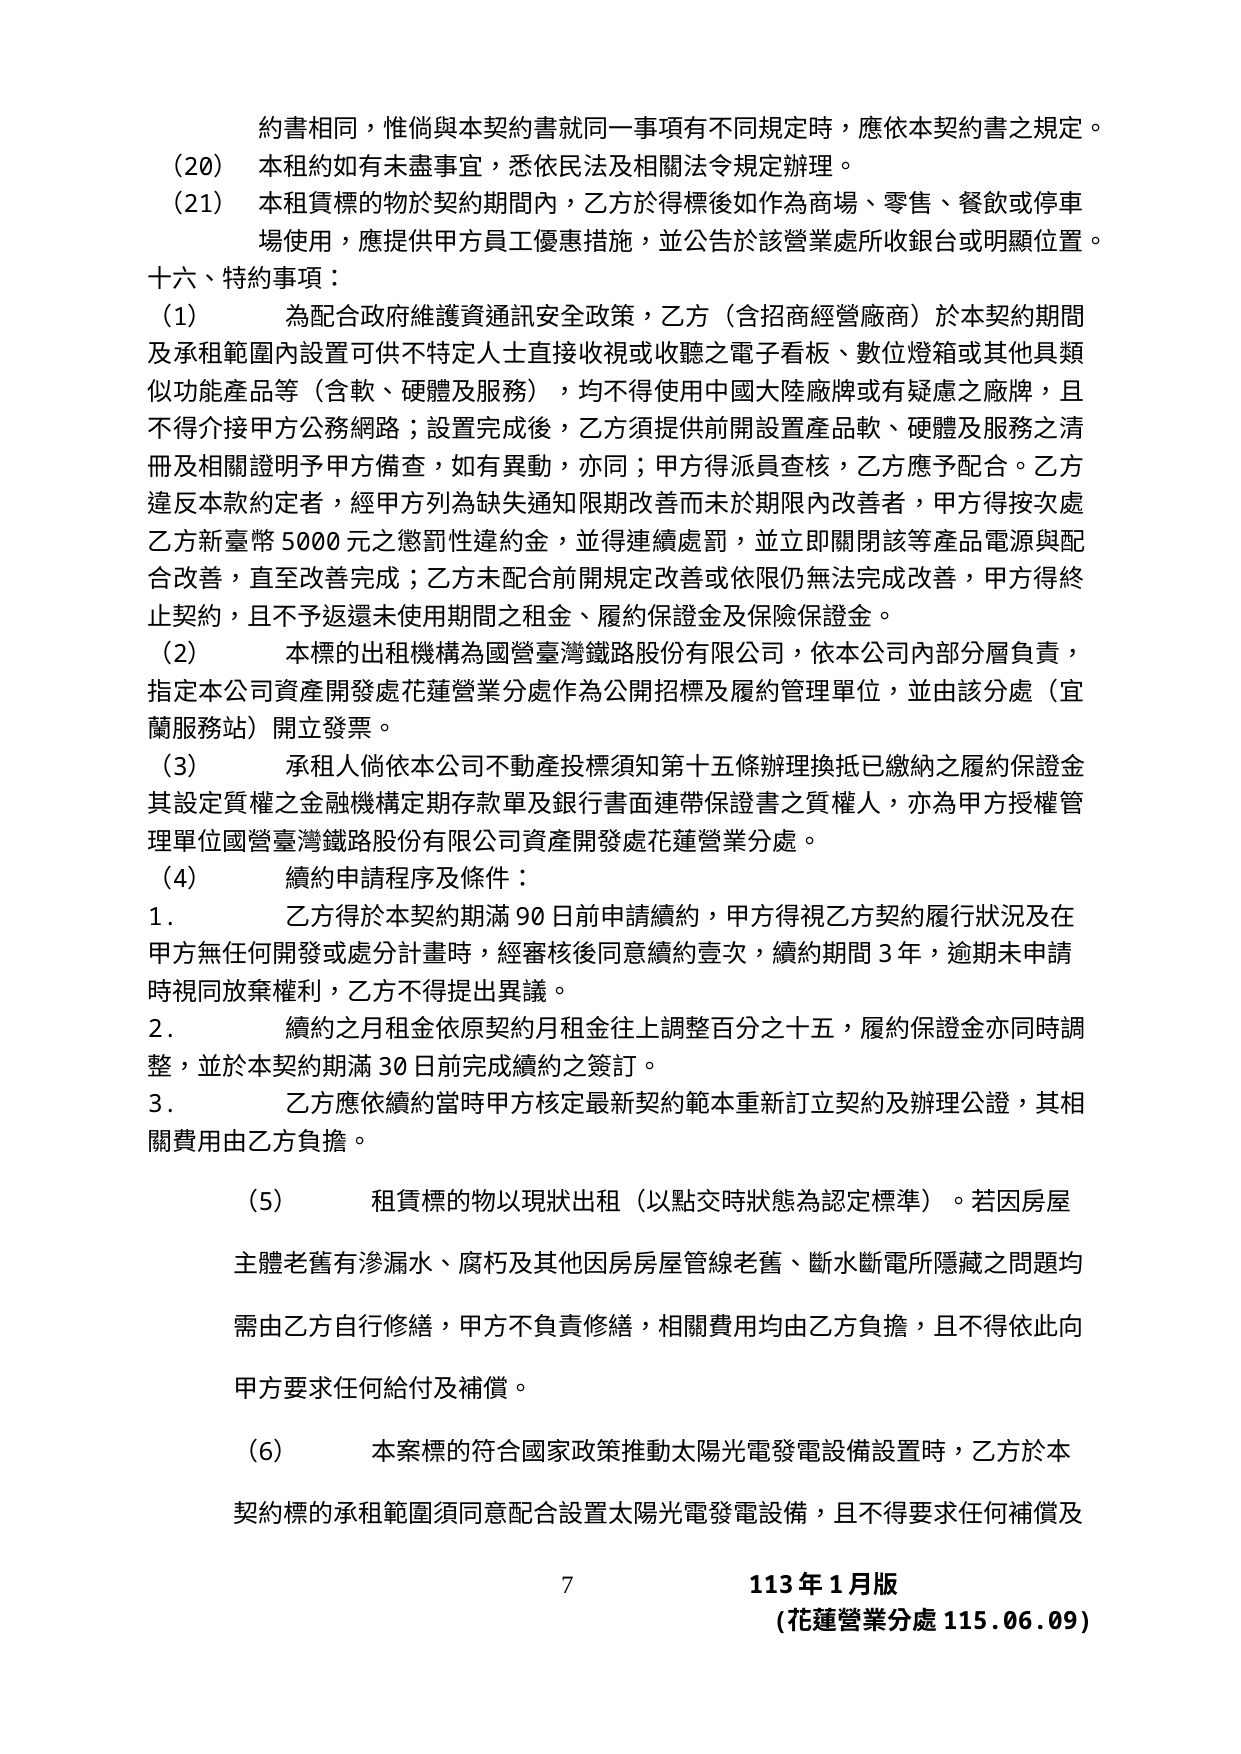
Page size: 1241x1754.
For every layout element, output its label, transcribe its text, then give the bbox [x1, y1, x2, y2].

list 本標的出租機構為國營臺灣鐵路股份有限公司，依本公司內部分層負責，指定本公司資產開發處花蓮營業分處作為公開招標及履約管理單位，並由該分處（宜蘭服務站）開立發票。 [148, 633, 1087, 745]
list 為配合政府維護資通訊安全政策，乙方（含招商經營廠商）於本契約期間及承租範圍內設置可供不特定人士直接收視或收聽之電子看板、數位燈箱或其他具類似功能產品等（含軟、硬體及服務），均不得使用中國大陸廠牌或有疑慮之廠牌，且不得介接甲方公務網路；設置完成後，乙方須提供前開設置產品軟、硬體及服務之清冊及相關證明予甲方備查，如有異動，亦同；甲方得派員查核，乙方應予配合。乙方違反本款約定者，經甲方列為缺失通知限期改善而未於期限內改善者，甲方得按次處乙方新臺幣5000元之懲罰性違約金，並得連續處罰，並立即關閉該等產品電源與配合改善，直至改善完成；乙方未配合前開規定改善或依限仍無法完成改善，甲方得終止契約，且不予返還未使用期間之租金、履約保證金及保險保證金。 [148, 295, 1087, 633]
list 承租人倘依本公司不動產投標須知第十五條辦理換抵已繳納之履約保證金，其設定質權之金融機構定期存款單及銀行書面連帶保證書之質權人，亦為甲方授權管理單位國營臺灣鐵路股份有限公司資產開發處花蓮營業分處。 [148, 745, 1087, 858]
list 租賃標的物以現狀出租（以點交時狀態為認定標準）。若因房屋主體老舊有滲漏水、腐朽及其他因房房屋管線老舊、斷水斷電所隱藏之問題均需由乙方自行修繕，甲方不負責修繕，相關費用均由乙方負擔，且不得依此向甲方要求任何給付及補償。 [233, 1158, 1092, 1408]
list 國營臺灣鐵路股份有限公司不動產投標須知視為契約之一部分，其效力與契約書相同，惟倘與本契約書就同一事項有不同規定時，應依本契約書之規定。 [158, 108, 1087, 145]
text 十六、特約事項： [148, 258, 1092, 295]
list 本租賃標的物於契約期間內，乙方於得標後如作為商場、零售、餐飲或停車場使用，應提供甲方員工優惠措施，並公告於該營業處所收銀台或明顯位置。 [158, 183, 1087, 258]
list 乙方應依續約當時甲方核定最新契約範本重新訂立契約及辦理公證，其相關費用由乙方負擔。 [148, 1083, 1087, 1158]
list 本案標的符合國家政策推動太陽光電發電設備設置時，乙方於本契約標的承租範圍須同意配合設置太陽光電發電設備，且不得要求任何補償及 [233, 1408, 1092, 1533]
list 續約之月租金依原契約月租金往上調整百分之十五，履約保證金亦同時調整，並於本契約期滿30日前完成續約之簽訂。 [148, 1008, 1087, 1083]
list 續約申請程序及條件： [148, 858, 1087, 895]
list 本租約如有未盡事宜，悉依民法及相關法令規定辦理。 [158, 145, 1087, 183]
list 乙方得於本契約期滿90日前申請續約，甲方得視乙方契約履行狀況及在甲方無任何開發或處分計畫時，經審核後同意續約壹次，續約期間3年，逾期未申請時視同放棄權利，乙方不得提出異議。 [148, 895, 1087, 1008]
